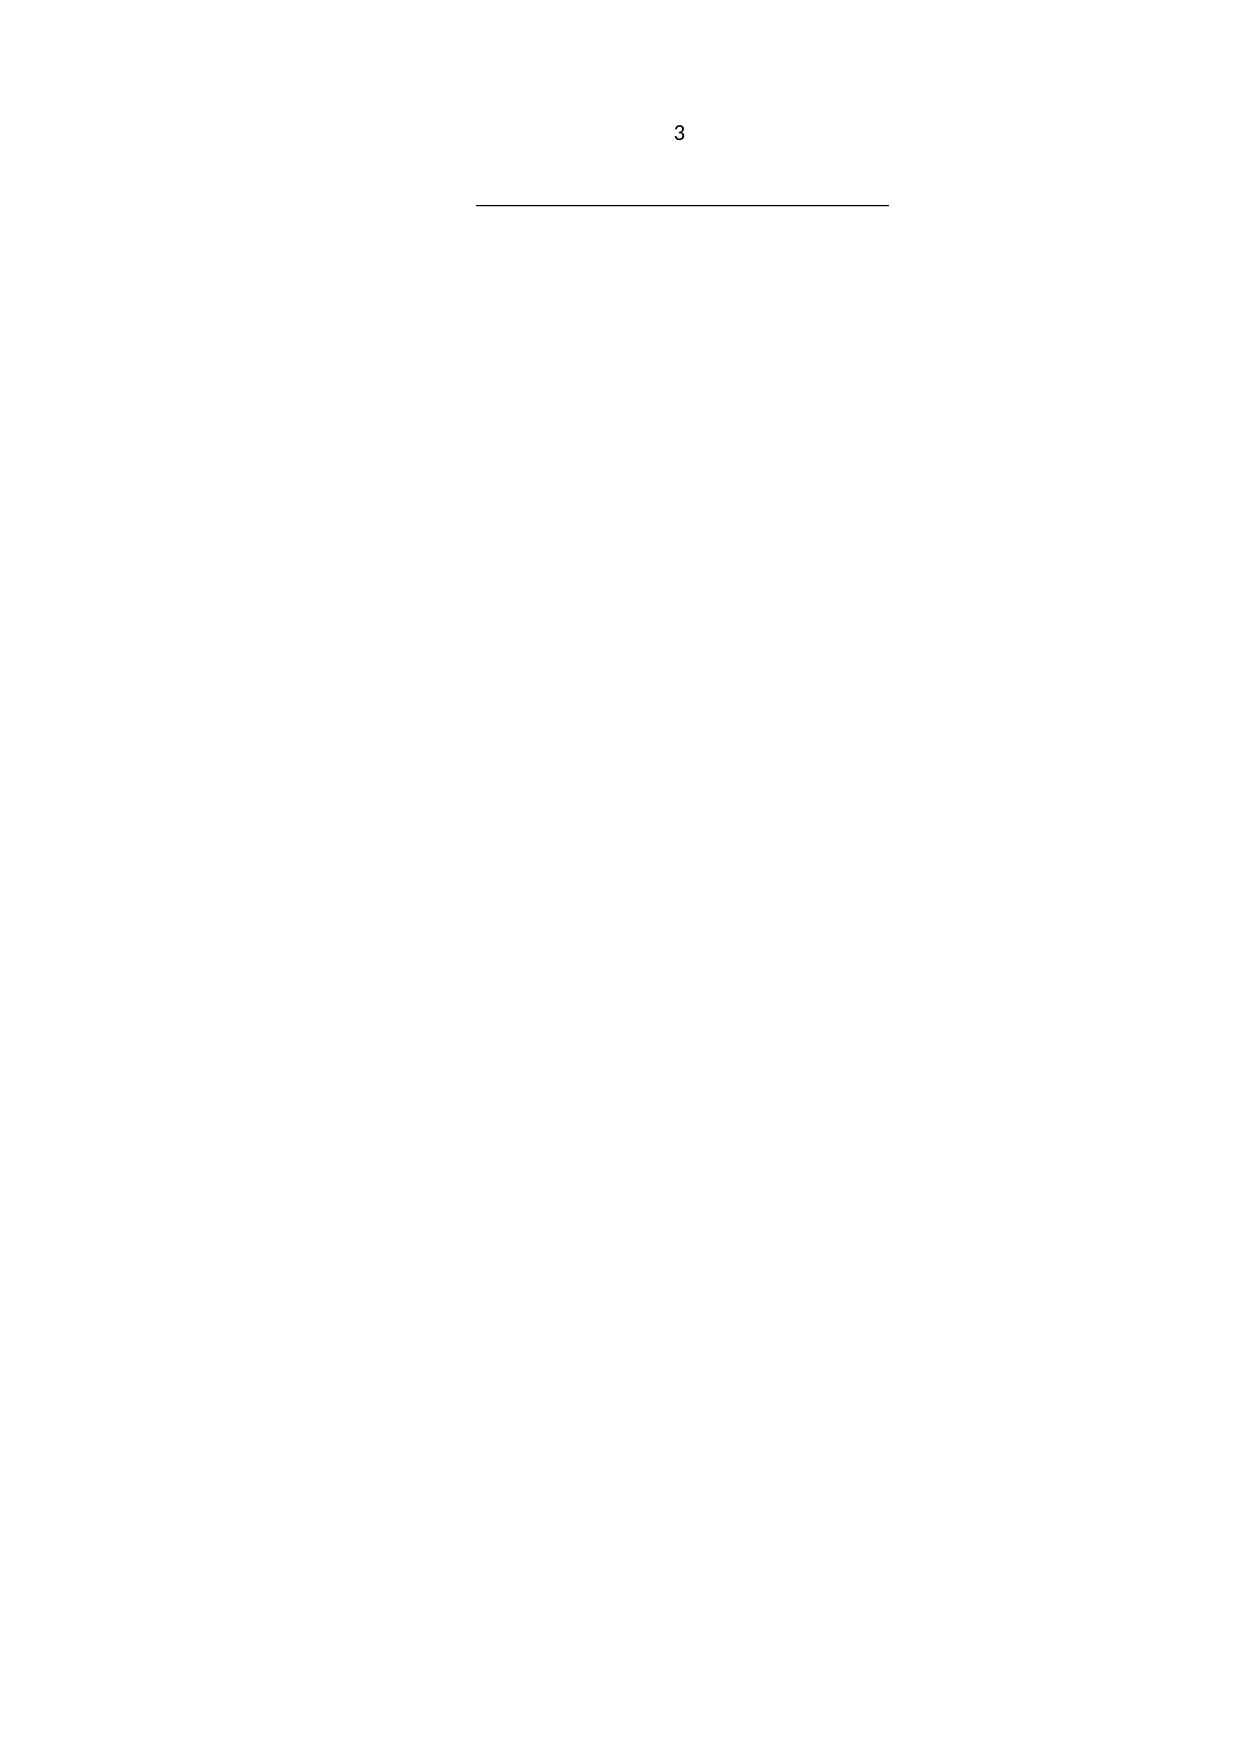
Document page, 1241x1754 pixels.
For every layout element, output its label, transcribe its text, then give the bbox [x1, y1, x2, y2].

text _________________________________ [177, 180, 1181, 209]
